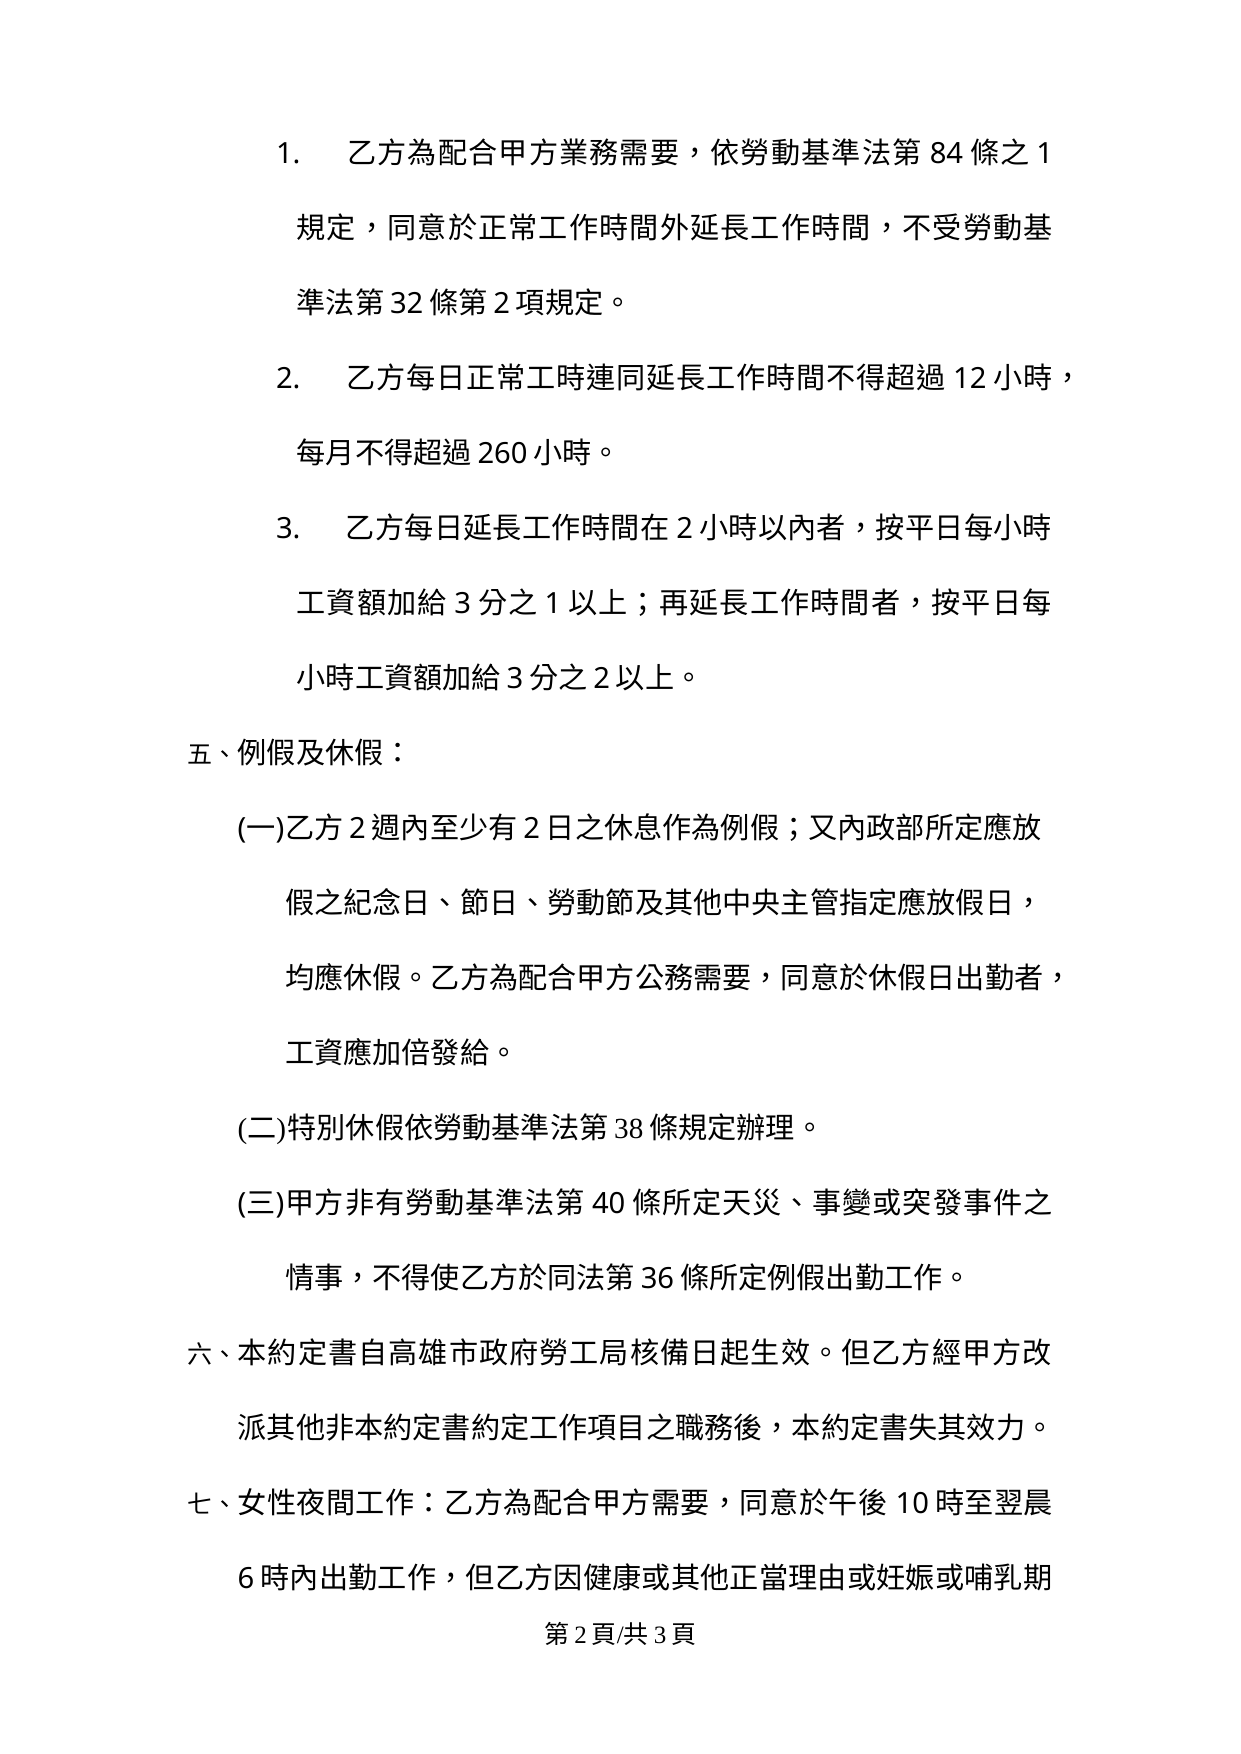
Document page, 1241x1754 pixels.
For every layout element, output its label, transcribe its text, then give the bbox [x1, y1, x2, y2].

list 乙方2週內至少有2日之休息作為例假；又內政部所定應放假之紀念日、節日、勞動節及其他中央主管指定應放假日，均應休假。乙方為配合甲方公務需要，同意於休假日出勤者，工資應加倍發給。 [237, 782, 1053, 1082]
list 例假及休假： [187, 707, 1053, 782]
list 乙方每日延長工作時間在2小時以內者，按平日每小時工資額加給3分之1以上；再延長工作時間者，按平日每小時工資額加給3分之2以上。 [276, 482, 1053, 707]
list 乙方為配合甲方業務需要，依勞動基準法第84條之1規定，同意於正常工作時間外延長工作時間，不受勞動基準法第32條第2項規定。 [276, 107, 1053, 332]
list 本約定書自高雄市政府勞工局核備日起生效。但乙方經甲方改派其他非本約定書約定工作項目之職務後，本約定書失其效力。 [187, 1307, 1053, 1457]
list 女性夜間工作：乙方為配合甲方需要，同意於午後10時至翌晨6時內出勤工作，但乙方因健康或其他正當理由或妊娠或哺乳期 [187, 1457, 1053, 1607]
list 乙方每日正常工時連同延長工作時間不得超過12小時，每月不得超過260小時。 [276, 332, 1053, 482]
list 甲方非有勞動基準法第40條所定天災、事變或突發事件之情事，不得使乙方於同法第36條所定例假出勤工作。 [237, 1157, 1053, 1307]
list 特別休假依勞動基準法第38條規定辦理。 [237, 1082, 1053, 1157]
